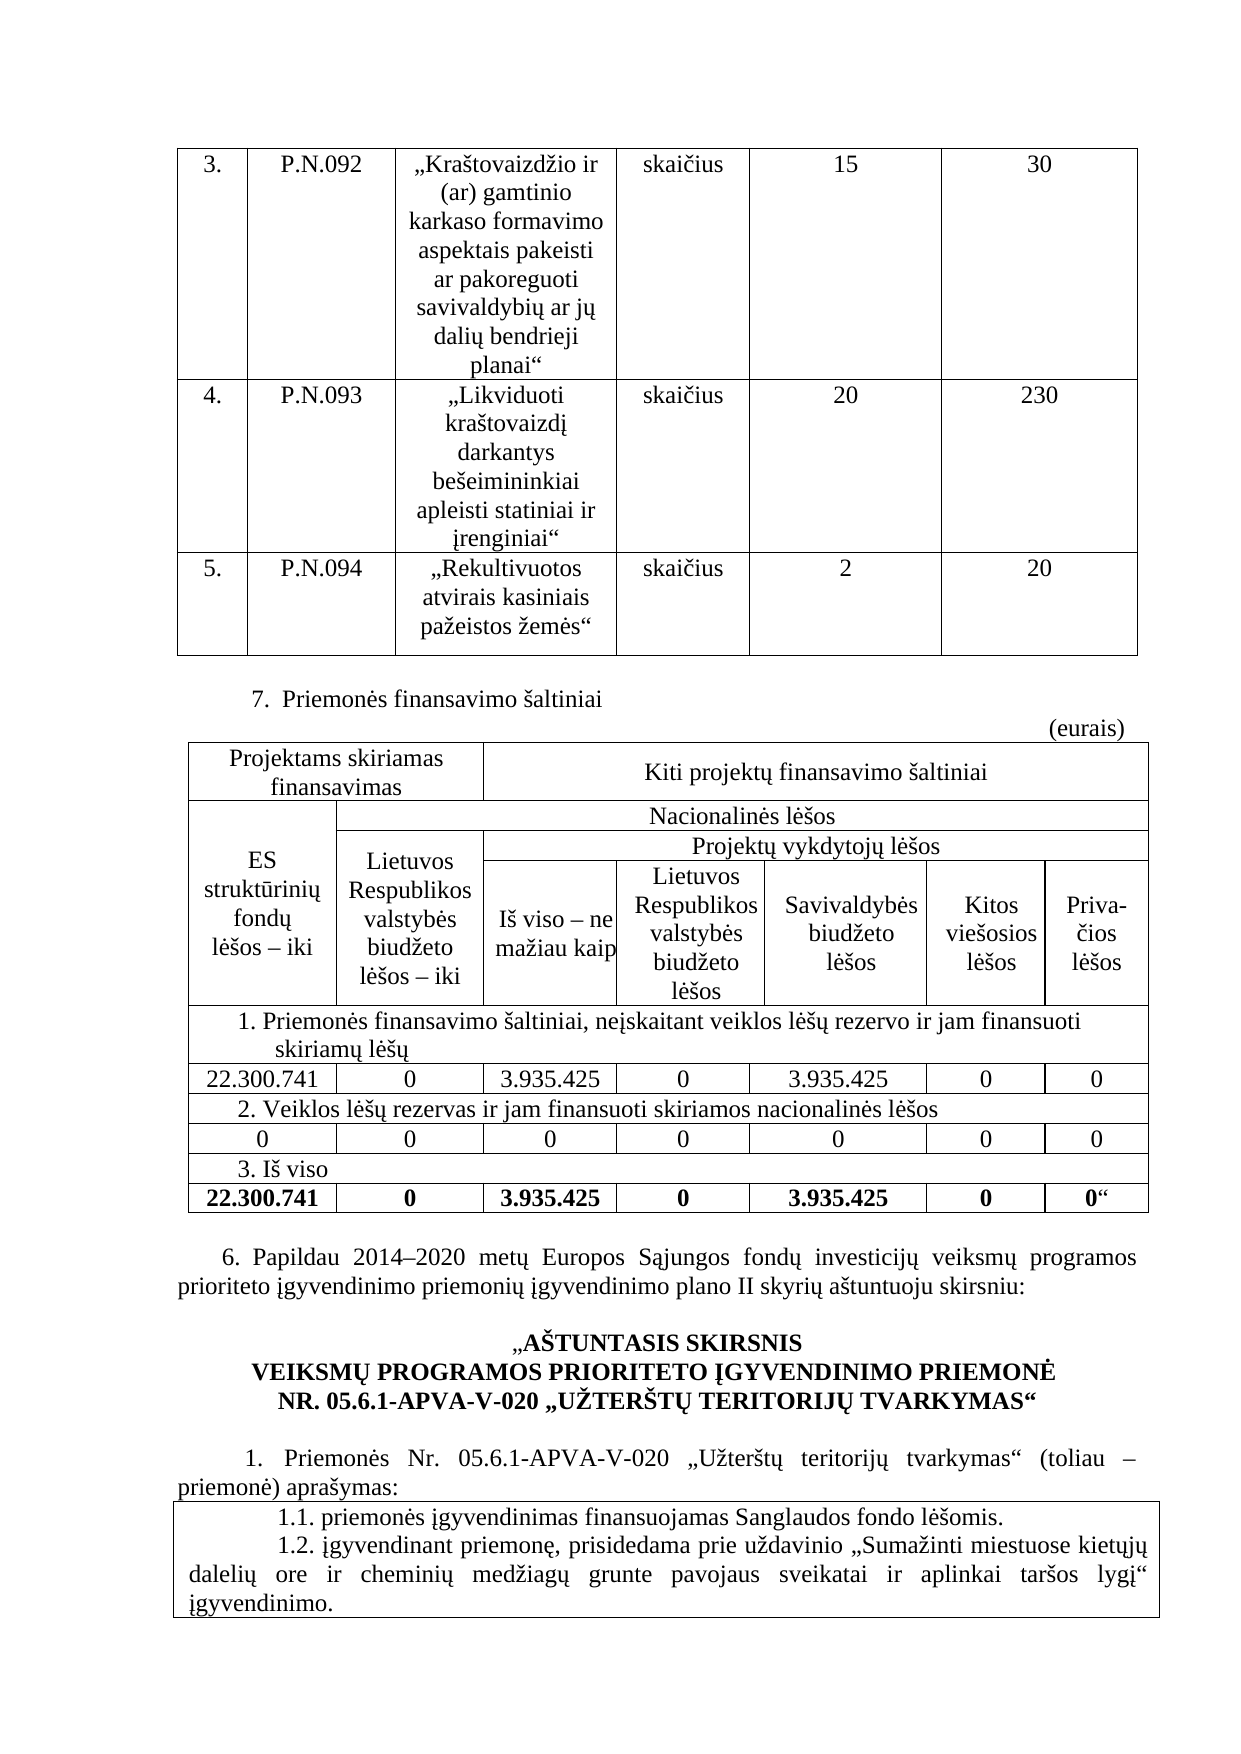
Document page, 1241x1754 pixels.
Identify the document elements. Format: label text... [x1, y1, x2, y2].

table_cell skaičius [617, 149, 749, 379]
table_cell „Rekultivuotos atvirais kasiniais pažeistos žemės“ [396, 553, 616, 654]
text 6. Papildau 2014–2020 metų Europos Sąjungos fondų investicijų veiksmų programos prioriteto įgyvendinimo priemonių įgyvendinimo plano II skyrių aštuntuoju skirsniu: [177, 1242, 1137, 1299]
table_cell P.N.092 [248, 149, 395, 379]
table_cell 22.300.741 [189, 1184, 336, 1212]
table_cell 0 [927, 1124, 1044, 1153]
table_cell „Kraštovaizdžio ir (ar) gamtinio karkaso formavimo aspektais pakeisti ar pakoreguoti savivaldybių ar jų dalių bendrieji planai“ [396, 149, 616, 379]
table_cell 3. [178, 149, 247, 379]
text VEIKSMŲ PROGRAMOS PRIORITETO ĮGYVENDINIMO PRIEMONĖ NR. 05.6.1-APVA-V-020 „UŽTERŠTŲ TERITORIJŲ TVARKYMAS“ [177, 1357, 1137, 1414]
table_cell 3.935.425 [484, 1064, 616, 1093]
table_cell 1. Priemonės finansavimo šaltiniai, neįskaitant veiklos lėšų rezervo ir jam finansuoti skiriamų lėšų [189, 1006, 1148, 1063]
table_cell 0 [750, 1124, 926, 1153]
table_cell 0 [927, 1064, 1044, 1093]
table_header Projektams skiriamas finansavimas [189, 743, 483, 800]
table_cell P.N.093 [248, 380, 395, 552]
text „AŠTUNTASIS SKIRSNIS [177, 1328, 1137, 1357]
table_header Kiti projektų finansavimo šaltiniai [484, 743, 1148, 800]
table_cell 3.935.425 [750, 1064, 926, 1093]
table_cell 0 [927, 1184, 1044, 1212]
text 7. Priemonės finansavimo šaltiniai [251, 684, 1137, 713]
table_cell skaičius [617, 553, 749, 654]
table_cell Kitos viešosios lėšos [927, 861, 1044, 1005]
text 1. Priemonės Nr. 05.6.1-APVA-V-020 „Užterštų teritorijų tvarkymas“ (toliau – priemonė) aprašymas: [177, 1443, 1137, 1501]
table_cell 230 [942, 380, 1137, 552]
table_cell 3.935.425 [484, 1184, 616, 1212]
text (eurais) [327, 713, 1137, 742]
table_cell Projektų vykdytojų lėšos [484, 831, 1148, 860]
table_cell 0 [337, 1184, 483, 1212]
table_cell Lietuvos Respublikos valstybės biudžeto lėšos [617, 861, 764, 1005]
table_cell 15 [750, 149, 941, 379]
table_cell 0“ [1046, 1184, 1148, 1212]
table_cell 2. Veiklos lėšų rezervas ir jam finansuoti skiriamos nacionalinės lėšos [189, 1094, 1148, 1123]
table_cell 2 [750, 553, 941, 654]
table_cell 0 [1046, 1064, 1148, 1093]
table_cell 0 [617, 1184, 749, 1212]
table_header 1.1. priemonės įgyvendinimas finansuojamas Sanglaudos fondo lėšomis. [174, 1502, 1159, 1531]
table_cell Lietuvos Respublikos valstybės biudžeto lėšos – iki [337, 831, 483, 1005]
table_cell 3. Iš viso [189, 1154, 1148, 1182]
table_cell ES struktūrinių fondų lėšos – iki [189, 801, 336, 1005]
table_cell 20 [750, 380, 941, 552]
table_cell 22.300.741 [189, 1064, 336, 1093]
table_cell Iš viso – ne mažiau kaip [484, 861, 616, 1005]
table_cell 0 [484, 1124, 616, 1153]
table_cell „Likviduoti kraštovaizdį darkantys bešeimininkiai apleisti statiniai ir įrenginiai“ [396, 380, 616, 552]
table_cell 4. [178, 380, 247, 552]
table_cell 0 [337, 1064, 483, 1093]
table_cell 0 [189, 1124, 336, 1153]
table_cell P.N.094 [248, 553, 395, 654]
table_cell 5. [178, 553, 247, 654]
table_cell Priva-čios lėšos [1046, 861, 1148, 1005]
table_cell 0 [617, 1064, 749, 1093]
table_cell Savivaldybės biudžeto lėšos [765, 861, 926, 1005]
table_cell 0 [617, 1124, 749, 1153]
table_cell 1.2. įgyvendinant priemonę, prisidedama prie uždavinio „Sumažinti miestuose kietųjų dalelių ore ir cheminių medžiagų grunte pavojaus sveikatai ir aplinkai taršos lygį“ įgyvendinimo. [174, 1531, 1159, 1617]
table_cell 3.935.425 [750, 1184, 926, 1212]
table_cell 0 [1046, 1124, 1148, 1153]
table_cell Nacionalinės lėšos [337, 801, 1148, 830]
table_cell skaičius [617, 380, 749, 552]
table_cell 20 [942, 553, 1137, 654]
table_cell 0 [337, 1124, 483, 1153]
table_cell 30 [942, 149, 1137, 379]
